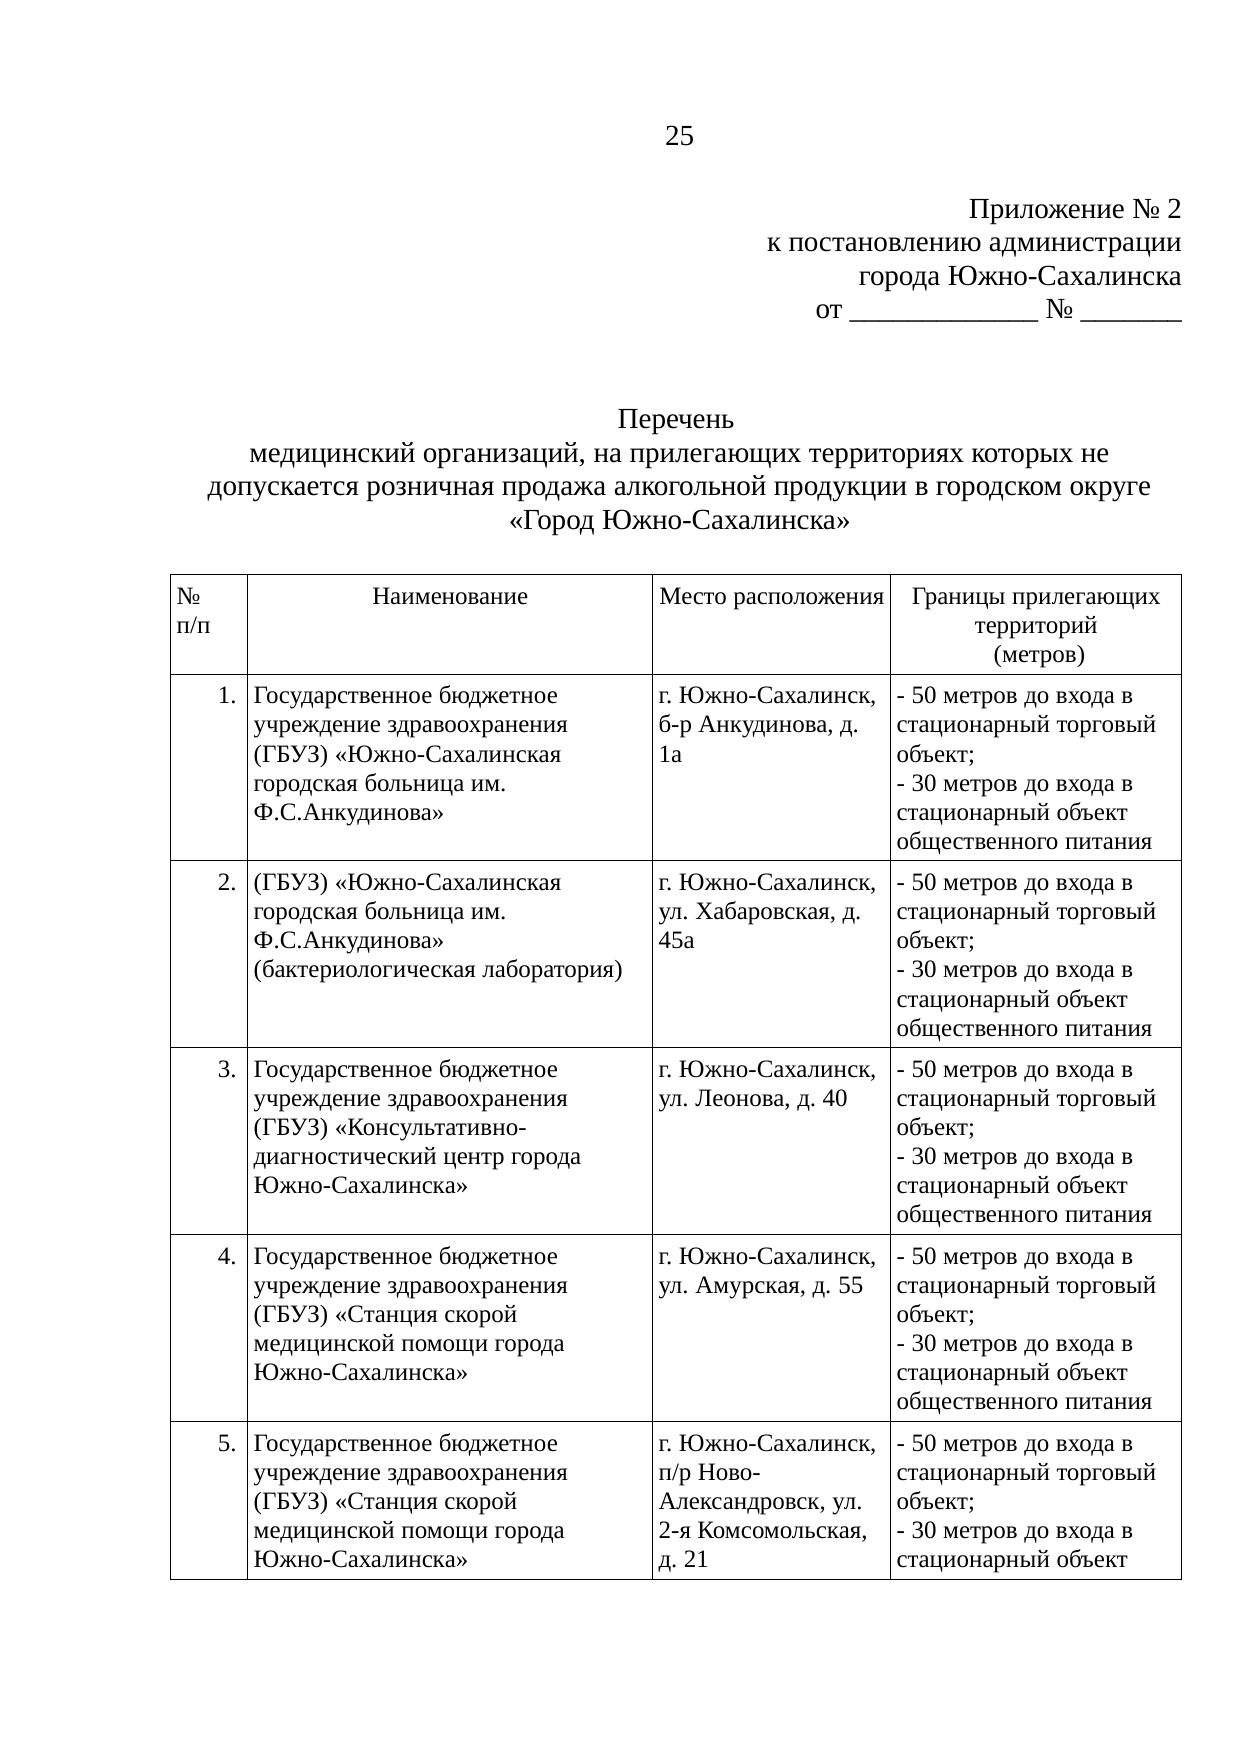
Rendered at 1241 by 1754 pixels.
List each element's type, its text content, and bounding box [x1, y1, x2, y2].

table_cell г. Южно-Сахалинск, ул. Леонова, д. 40 [653, 1048, 890, 1234]
table_header Границы прилегающих территорий (метров) [891, 575, 1181, 673]
text Перечень [177, 402, 1182, 435]
text Приложение № 2 [177, 191, 1182, 225]
table_cell г. Южно-Сахалинск, п/р Ново-Александровск, ул. 2-я Комсомольская, д. 21 [653, 1422, 890, 1579]
table_cell - 50 метров до входа в стационарный торговый объект; - 30 метров до входа в стационарный объект общественного питания [891, 1235, 1181, 1421]
table_cell г. Южно-Сахалинск, б-р Анкудинова, д. 1а [653, 675, 890, 860]
table_cell (ГБУЗ) «Южно-Сахалинская городская больница им. Ф.С.Анкудинова» (бактериологическая лаборатория) [248, 861, 652, 1047]
text к постановлению администрации [177, 225, 1182, 258]
table_header Наименование [248, 575, 652, 673]
table_cell - 50 метров до входа в стационарный торговый объект; - 30 метров до входа в стационарный объект общественного питания [891, 675, 1181, 860]
table_cell Государственное бюджетное учреждение здравоохранения (ГБУЗ) «Станция скорой медицинской помощи города Южно-Сахалинска» [248, 1422, 652, 1579]
table_cell [171, 1048, 247, 1234]
table_cell - 50 метров до входа в стационарный торговый объект; - 30 метров до входа в стационарный объект общественного питания [891, 861, 1181, 1047]
table_cell Государственное бюджетное учреждение здравоохранения (ГБУЗ) «Консультативно-диагностический центр города Южно-Сахалинска» [248, 1048, 652, 1234]
table_cell [171, 675, 247, 860]
table_cell г. Южно-Сахалинск, ул. Хабаровская, д. 45а [653, 861, 890, 1047]
table_cell Государственное бюджетное учреждение здравоохранения (ГБУЗ) «Южно-Сахалинская городская больница им. Ф.С.Анкудинова» [248, 675, 652, 860]
text города Южно-Сахалинска [177, 258, 1182, 292]
table_cell [171, 1422, 247, 1579]
table_cell - 50 метров до входа в стационарный торговый объект; - 30 метров до входа в стационарный объект общественного питания [891, 1048, 1181, 1234]
table_header Место расположения [653, 575, 890, 673]
table_cell г. Южно-Сахалинск, ул. Амурская, д. 55 [653, 1235, 890, 1421]
text от _____________ № _______ [177, 292, 1182, 325]
table_cell Государственное бюджетное учреждение здравоохранения (ГБУЗ) «Станция скорой медицинской помощи города Южно-Сахалинска» [248, 1235, 652, 1421]
text медицинский организаций, на прилегающих территориях которых не допускается розничная продажа алкогольной продукции в городском округе «Город Южно-Сахалинска» [177, 435, 1182, 536]
table_cell [171, 861, 247, 1047]
table_header № п/п [171, 575, 247, 673]
table_cell - 50 метров до входа в стационарный торговый объект; - 30 метров до входа в стационарный объект [891, 1422, 1181, 1579]
table_cell [171, 1235, 247, 1421]
